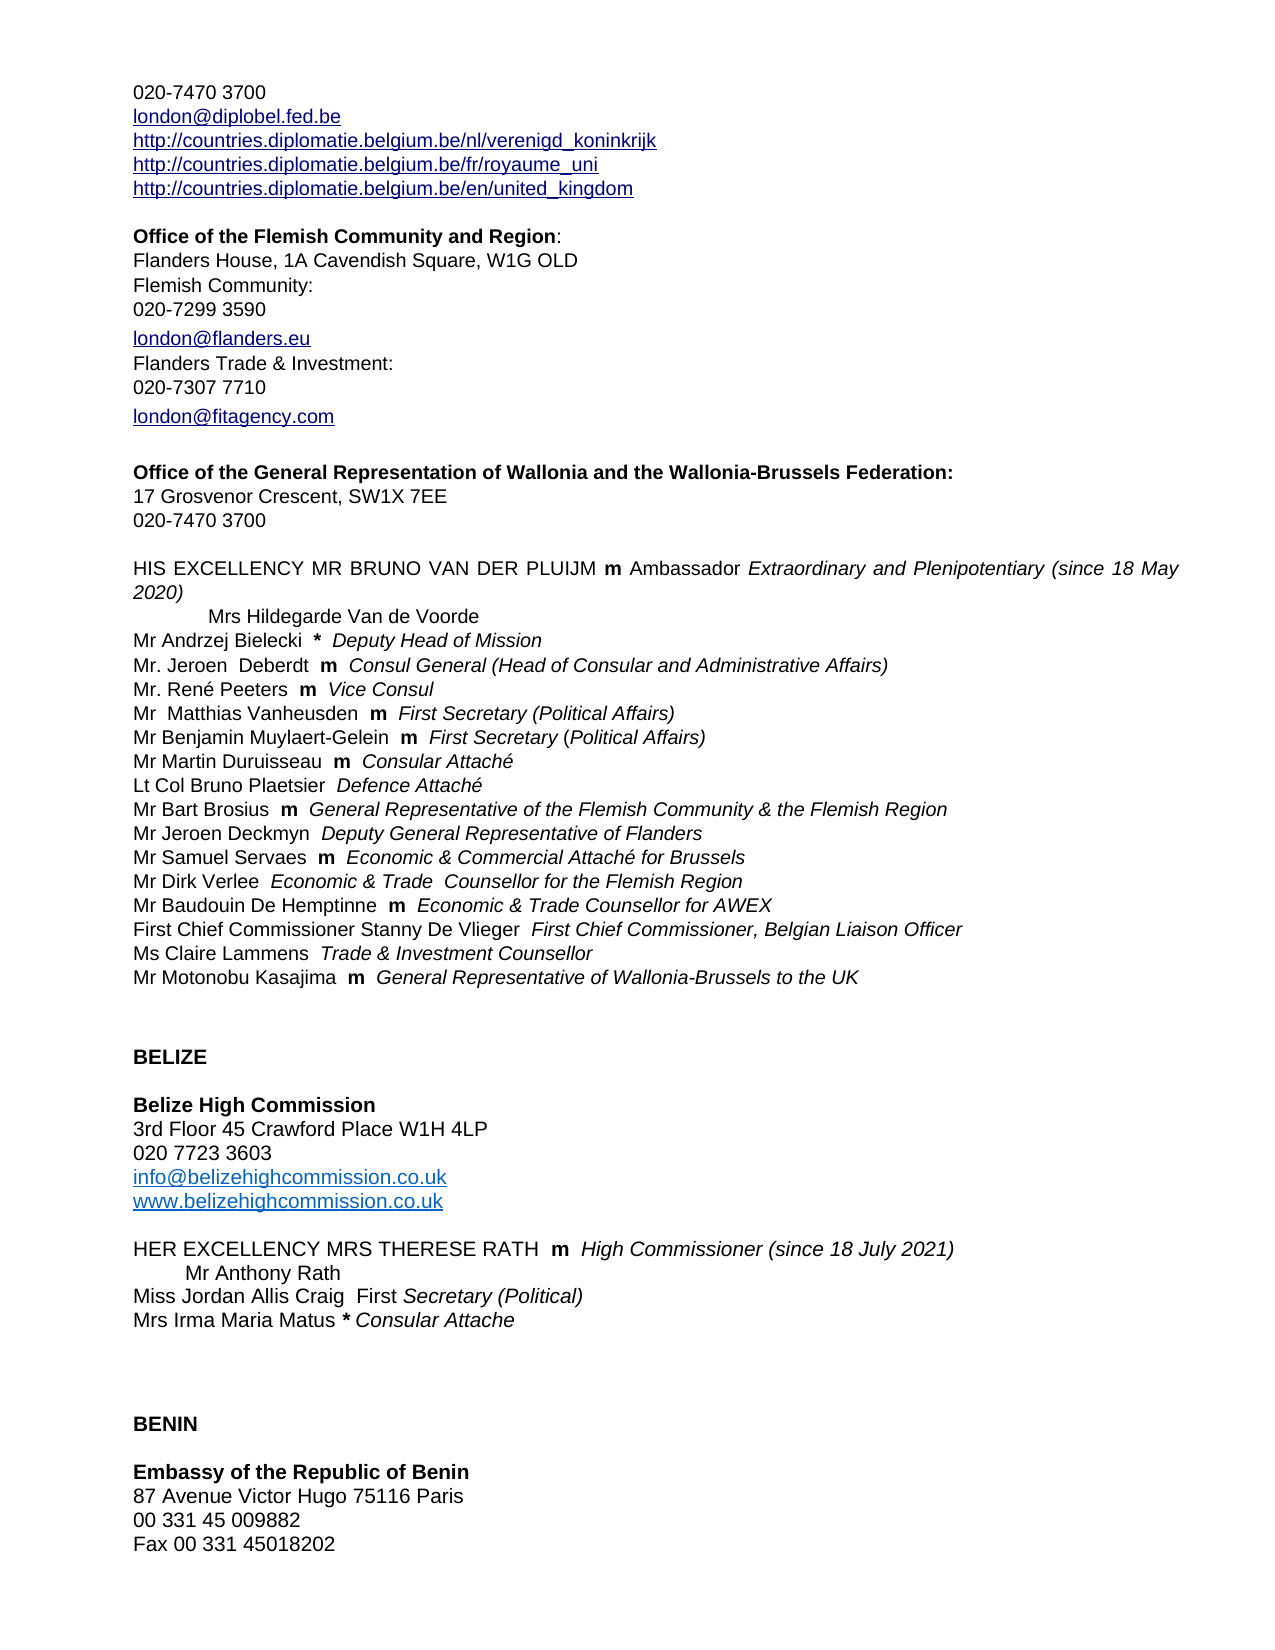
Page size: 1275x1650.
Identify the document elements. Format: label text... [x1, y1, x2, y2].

text Mr. Jeroen Deberdt m Consul General (Head of Consular and Administrative Affairs) [133, 653, 1181, 676]
text Mrs Hildegarde Van de Voorde [133, 605, 1181, 628]
text Belize High Commission [133, 1093, 1181, 1117]
text Mr Martin Duruisseau m Consular Attaché [133, 750, 1181, 772]
text Office of the Flemish Community and Region: [133, 225, 1181, 248]
text Mr. René Peeters m Vice Consul [133, 677, 1181, 700]
text Mr Anthony Rath [133, 1260, 1181, 1284]
text Fax 00 331 45018202 [133, 1532, 1181, 1556]
text 87 Avenue Victor Hugo 75116 Paris [133, 1484, 1181, 1508]
text HER EXCELLENCY MRS THERESE RATH m High Commissioner (since 18 July 2021) [133, 1236, 1181, 1260]
text Mr Benjamin Muylaert-Gelein m First Secretary (Political Affairs) [133, 726, 1181, 748]
text 00 331 45 009882 [133, 1508, 1181, 1532]
text Mr Motonobu Kasajima m General Representative of Wallonia-Brussels to the UK [133, 966, 1181, 989]
text Mr Baudouin De Hemptinne m Economic & Trade Counsellor for AWEX [133, 894, 1181, 917]
text 020-7470 3700 [133, 81, 1181, 104]
text Office of the General Representation of Wallonia and the Wallonia-Brussels Federation: [133, 461, 1181, 484]
text Lt Col Bruno Plaetsier Defence Attaché [133, 774, 1181, 796]
text 020-7299 3590 [133, 297, 1181, 320]
text Mr Samuel Servaes m Economic & Commercial Attaché for Brussels [133, 846, 1181, 869]
text Mr Dirk Verlee Economic & Trade Counsellor for the Flemish Region [133, 870, 1181, 893]
text Ms Claire Lammens Trade & Investment Counsellor [133, 942, 1181, 965]
text Flemish Community: [133, 273, 1181, 296]
text HIS EXCELLENCY MR BRUNO VAN DER PLUIJM m Ambassador Extraordinary and Plenipotentiary (since 18 May 2020) [133, 557, 1181, 604]
text Miss Jordan Allis Craig First Secretary (Political) [133, 1284, 1181, 1308]
text 020 7723 3603 [133, 1141, 1181, 1164]
text Flanders House, 1A Cavendish Square, W1G OLD [133, 249, 1181, 272]
text Mr Matthias Vanheusden m First Secretary (Political Affairs) [133, 702, 1181, 724]
text http://countries.diplomatie.belgium.be/nl/verenigd_koninkrijk [133, 129, 1181, 152]
text info@belizehighcommission.co.uk www.belizehighcommission.co.uk [133, 1164, 1181, 1212]
text 17 Grosvenor Crescent, SW1X 7EE [133, 485, 1181, 508]
text london@diplobel.fed.be [133, 105, 1181, 128]
text Mr Andrzej Bielecki * Deputy Head of Mission [133, 629, 1181, 652]
text BENIN [133, 1412, 1181, 1436]
text Mr Jeroen Deckmyn Deputy General Representative of Flanders [133, 822, 1181, 844]
text london@fitagency.com [133, 400, 1181, 429]
text Mrs Irma Maria Matus * Consular Attache [133, 1308, 1181, 1332]
text 3rd Floor 45 Crawford Place W1H 4LP [133, 1117, 1181, 1141]
text http://countries.diplomatie.belgium.be/en/united_kingdom [133, 177, 1181, 200]
text http://countries.diplomatie.belgium.be/fr/royaume_uni [133, 153, 1181, 176]
subtitle Embassy of the Republic of Benin [133, 1460, 1181, 1484]
text Flanders Trade & Investment: [133, 352, 1181, 375]
text london@flanders.eu [133, 322, 1181, 350]
text Mr Bart Brosius m General Representative of the Flemish Community & the Flemish Region [133, 798, 1181, 821]
text 020-7470 3700 [133, 509, 1181, 532]
text 020-7307 7710 [133, 376, 1181, 399]
text First Chief Commissioner Stanny De Vlieger First Chief Commissioner, Belgian Liaison Officer [133, 918, 1181, 941]
text BELIZE [133, 1045, 1181, 1069]
